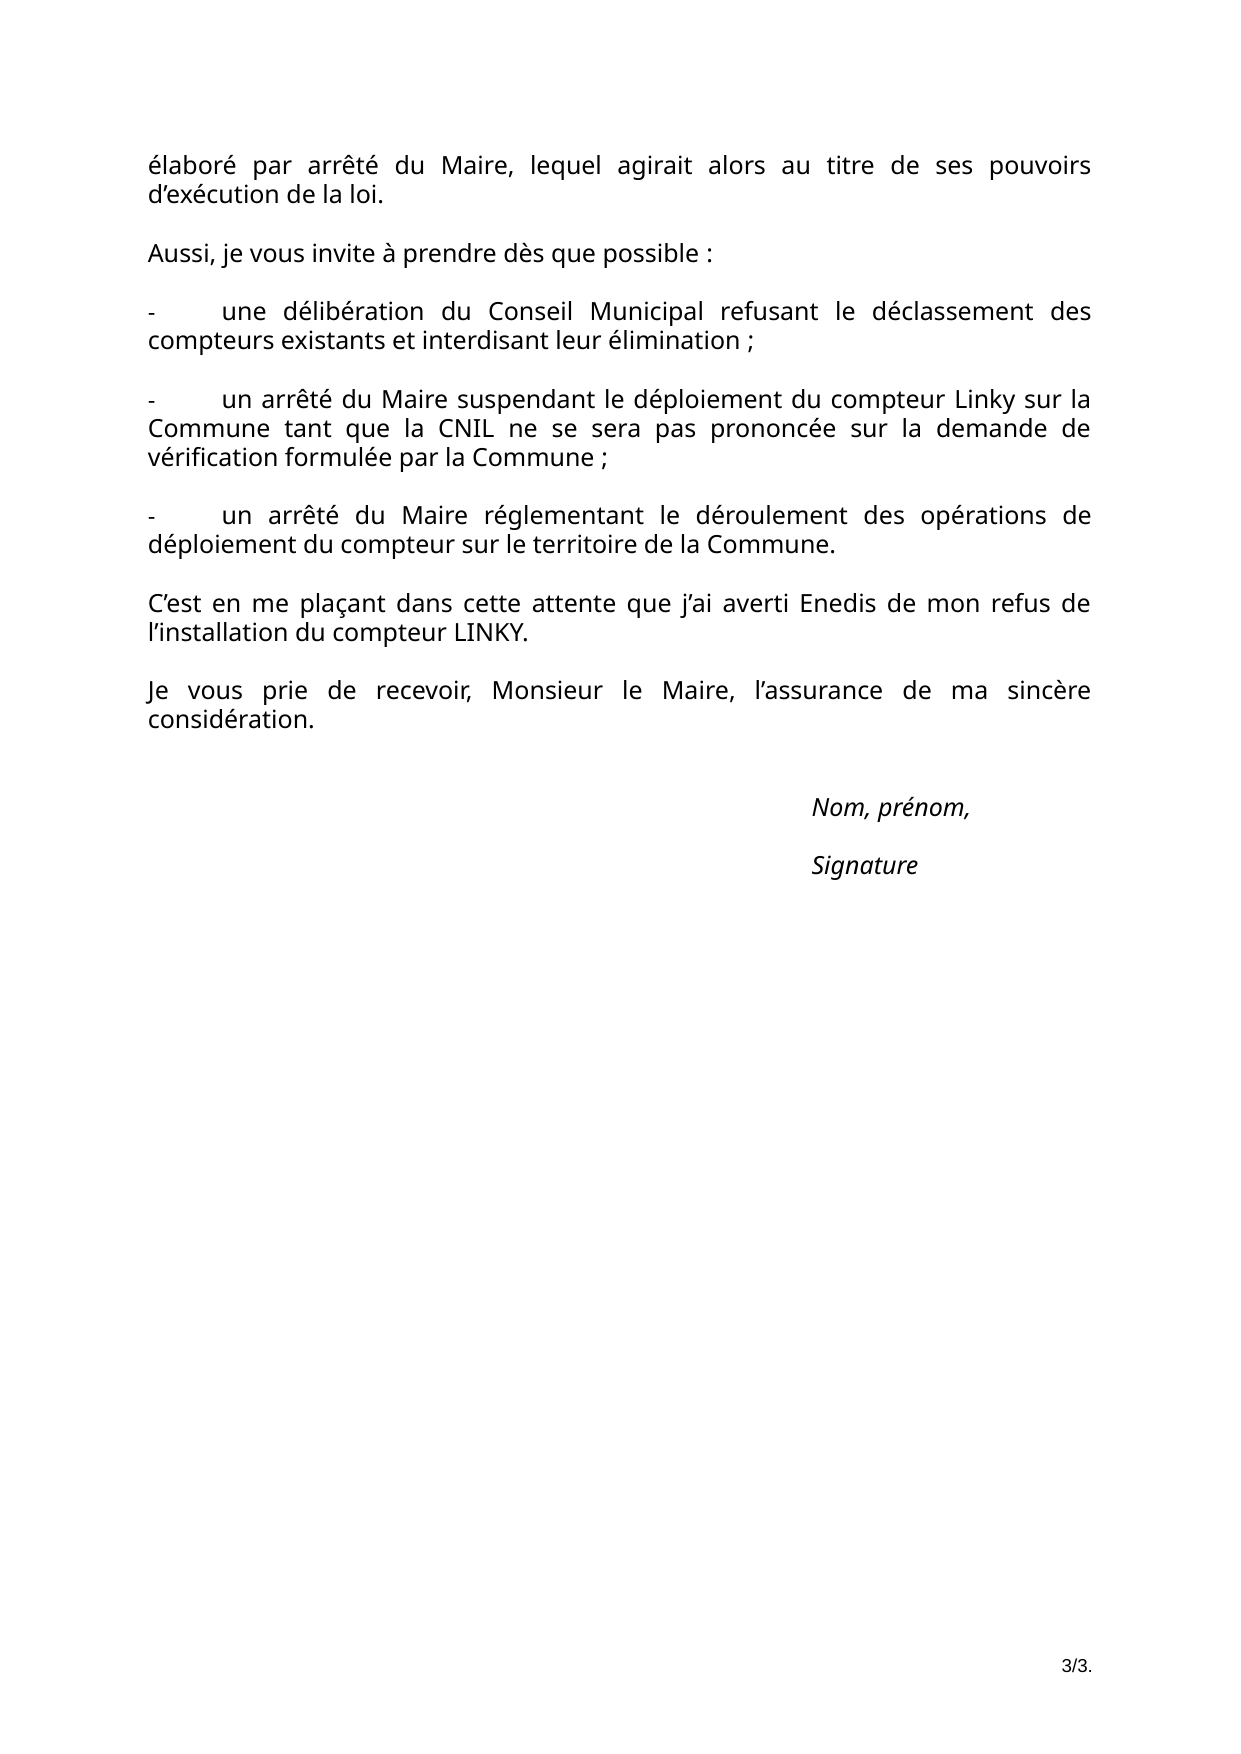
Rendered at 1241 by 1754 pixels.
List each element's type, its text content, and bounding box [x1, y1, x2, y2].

text Je vous prie de recevoir, Monsieur le Maire, l’assurance de ma sincère considération. [148, 676, 1092, 735]
list une délibération du Conseil Municipal refusant le déclassement des compteurs existants et interdisant leur élimination ; [148, 297, 1092, 356]
list un arrêté du Maire réglementant le déroulement des opérations de déploiement du compteur sur le territoire de la Commune. [148, 501, 1092, 560]
text Aussi, je vous invite à prendre dès que possible : [148, 239, 1092, 268]
text élaboré par arrêté du Maire, lequel agirait alors au titre de ses pouvoirs d’exécution de la loi. [148, 151, 1092, 210]
text Nom, prénom, [811, 793, 1092, 822]
list un arrêté du Maire suspendant le déploiement du compteur Linky sur la Commune tant que la CNIL ne se sera pas prononcée sur la demande de vérification formulée par la Commune ; [148, 385, 1092, 472]
text C’est en me plaçant dans cette attente que j’ai averti Enedis de mon refus de l’installation du compteur LINKY. [148, 589, 1092, 647]
text Signature [811, 851, 1092, 881]
